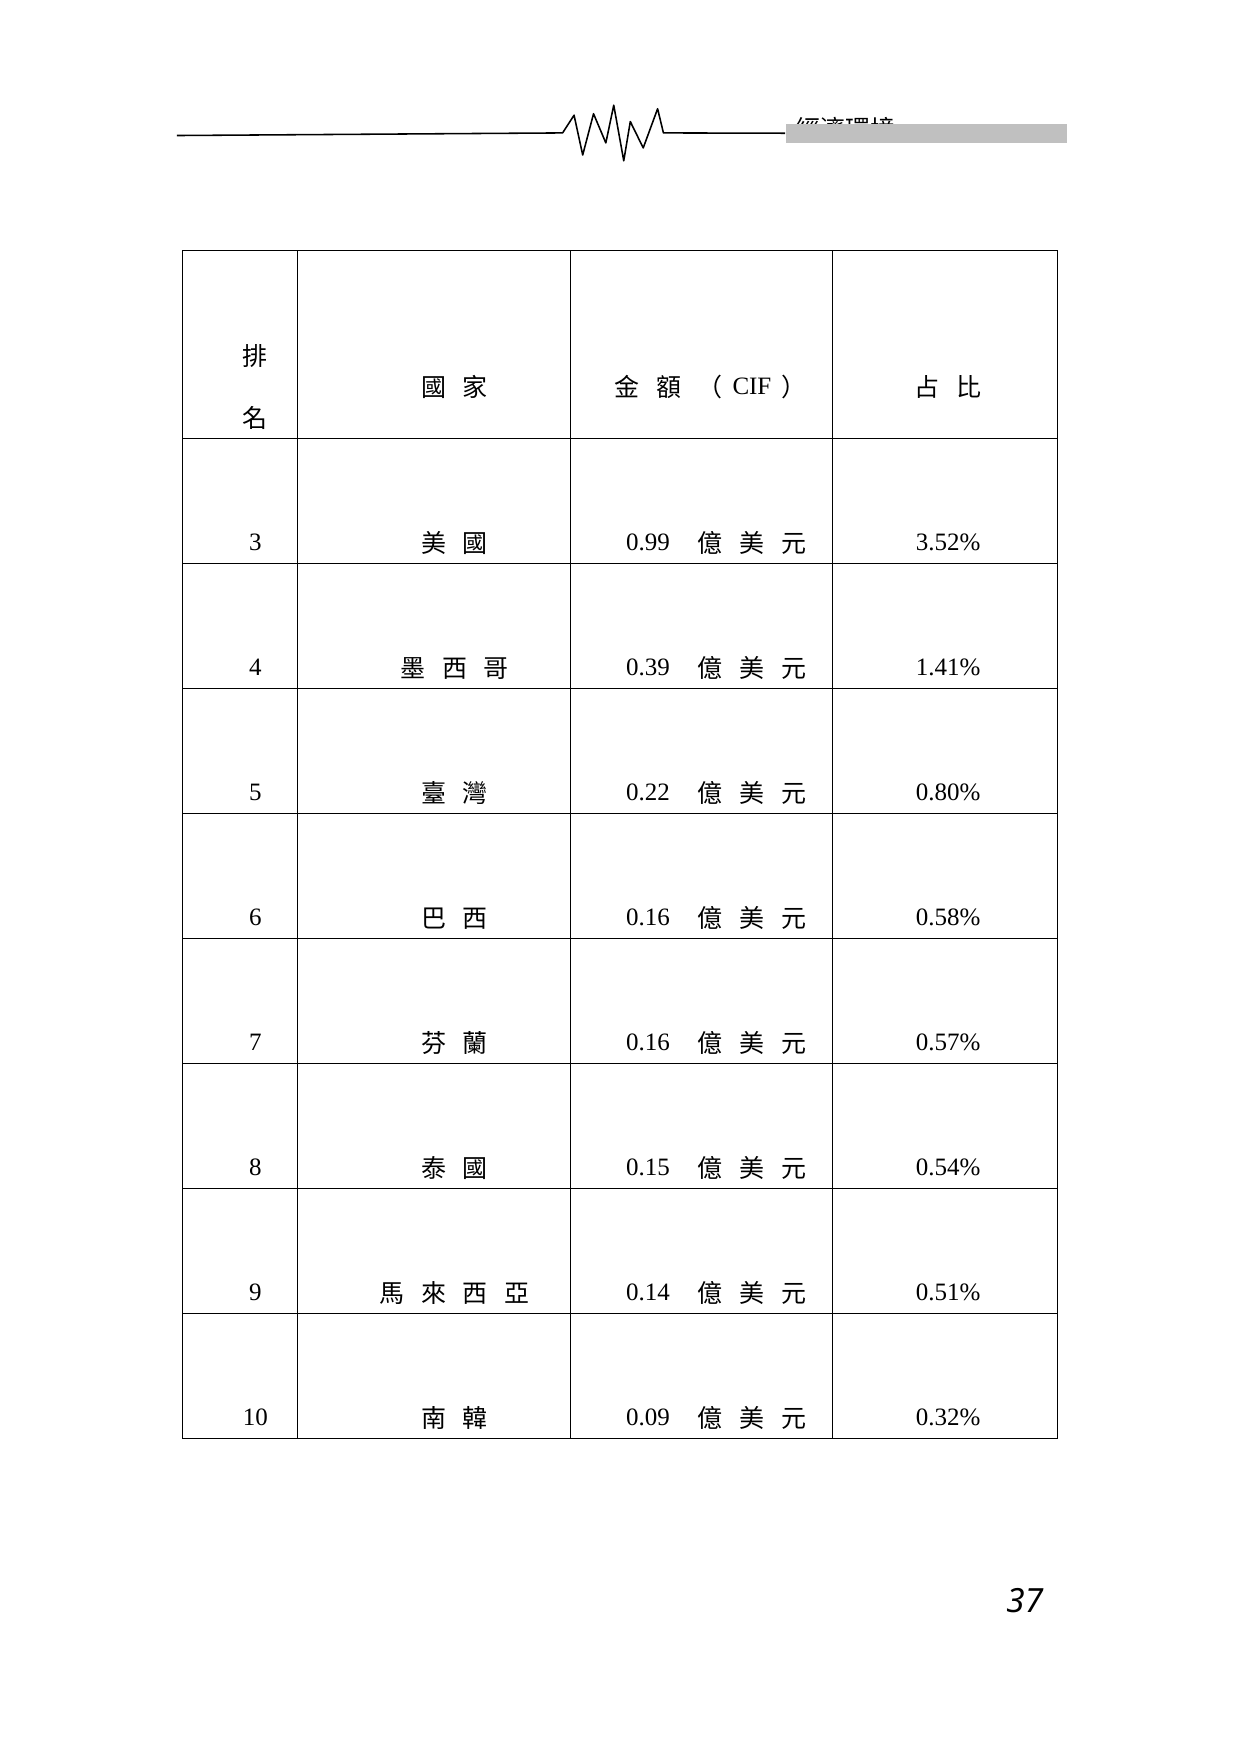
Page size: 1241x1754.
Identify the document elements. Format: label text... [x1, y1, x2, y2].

table_cell 芬蘭 [298, 939, 570, 1063]
table_cell 馬來西亞 [298, 1189, 570, 1313]
table_cell 1.41% [833, 564, 1057, 688]
table_cell 3.52% [833, 439, 1057, 563]
table_cell 5 [183, 689, 297, 813]
table_cell 0.80% [833, 689, 1057, 813]
table_cell 7 [183, 939, 297, 1063]
table_header 占比 [833, 251, 1057, 438]
table_cell 0.32% [833, 1314, 1057, 1438]
table_cell 0.99億美元 [571, 439, 832, 563]
table_cell 0.54% [833, 1064, 1057, 1188]
table_cell 3 [183, 439, 297, 563]
table_cell 4 [183, 564, 297, 688]
table_cell 0.16億美元 [571, 814, 832, 938]
table_cell 0.39億美元 [571, 564, 832, 688]
table_cell 美國 [298, 439, 570, 563]
table_cell 8 [183, 1064, 297, 1188]
table_cell 0.57% [833, 939, 1057, 1063]
table_cell 0.16億美元 [571, 939, 832, 1063]
table_cell 巴西 [298, 814, 570, 938]
table_cell 南韓 [298, 1314, 570, 1438]
table_cell 0.14億美元 [571, 1189, 832, 1313]
table_cell 0.22億美元 [571, 689, 832, 813]
table_header 金額（CIF） [571, 251, 832, 438]
table_cell 9 [183, 1189, 297, 1313]
table_header 國家 [298, 251, 570, 438]
table_cell 10 [183, 1314, 297, 1438]
table_header 排名 [183, 251, 297, 438]
table_cell 墨西哥 [298, 564, 570, 688]
table_cell 0.15億美元 [571, 1064, 832, 1188]
table_cell 6 [183, 814, 297, 938]
table_cell 臺灣 [298, 689, 570, 813]
table_cell 0.51% [833, 1189, 1057, 1313]
table_cell 0.58% [833, 814, 1057, 938]
table_cell 0.09億美元 [571, 1314, 832, 1438]
table_cell 泰國 [298, 1064, 570, 1188]
